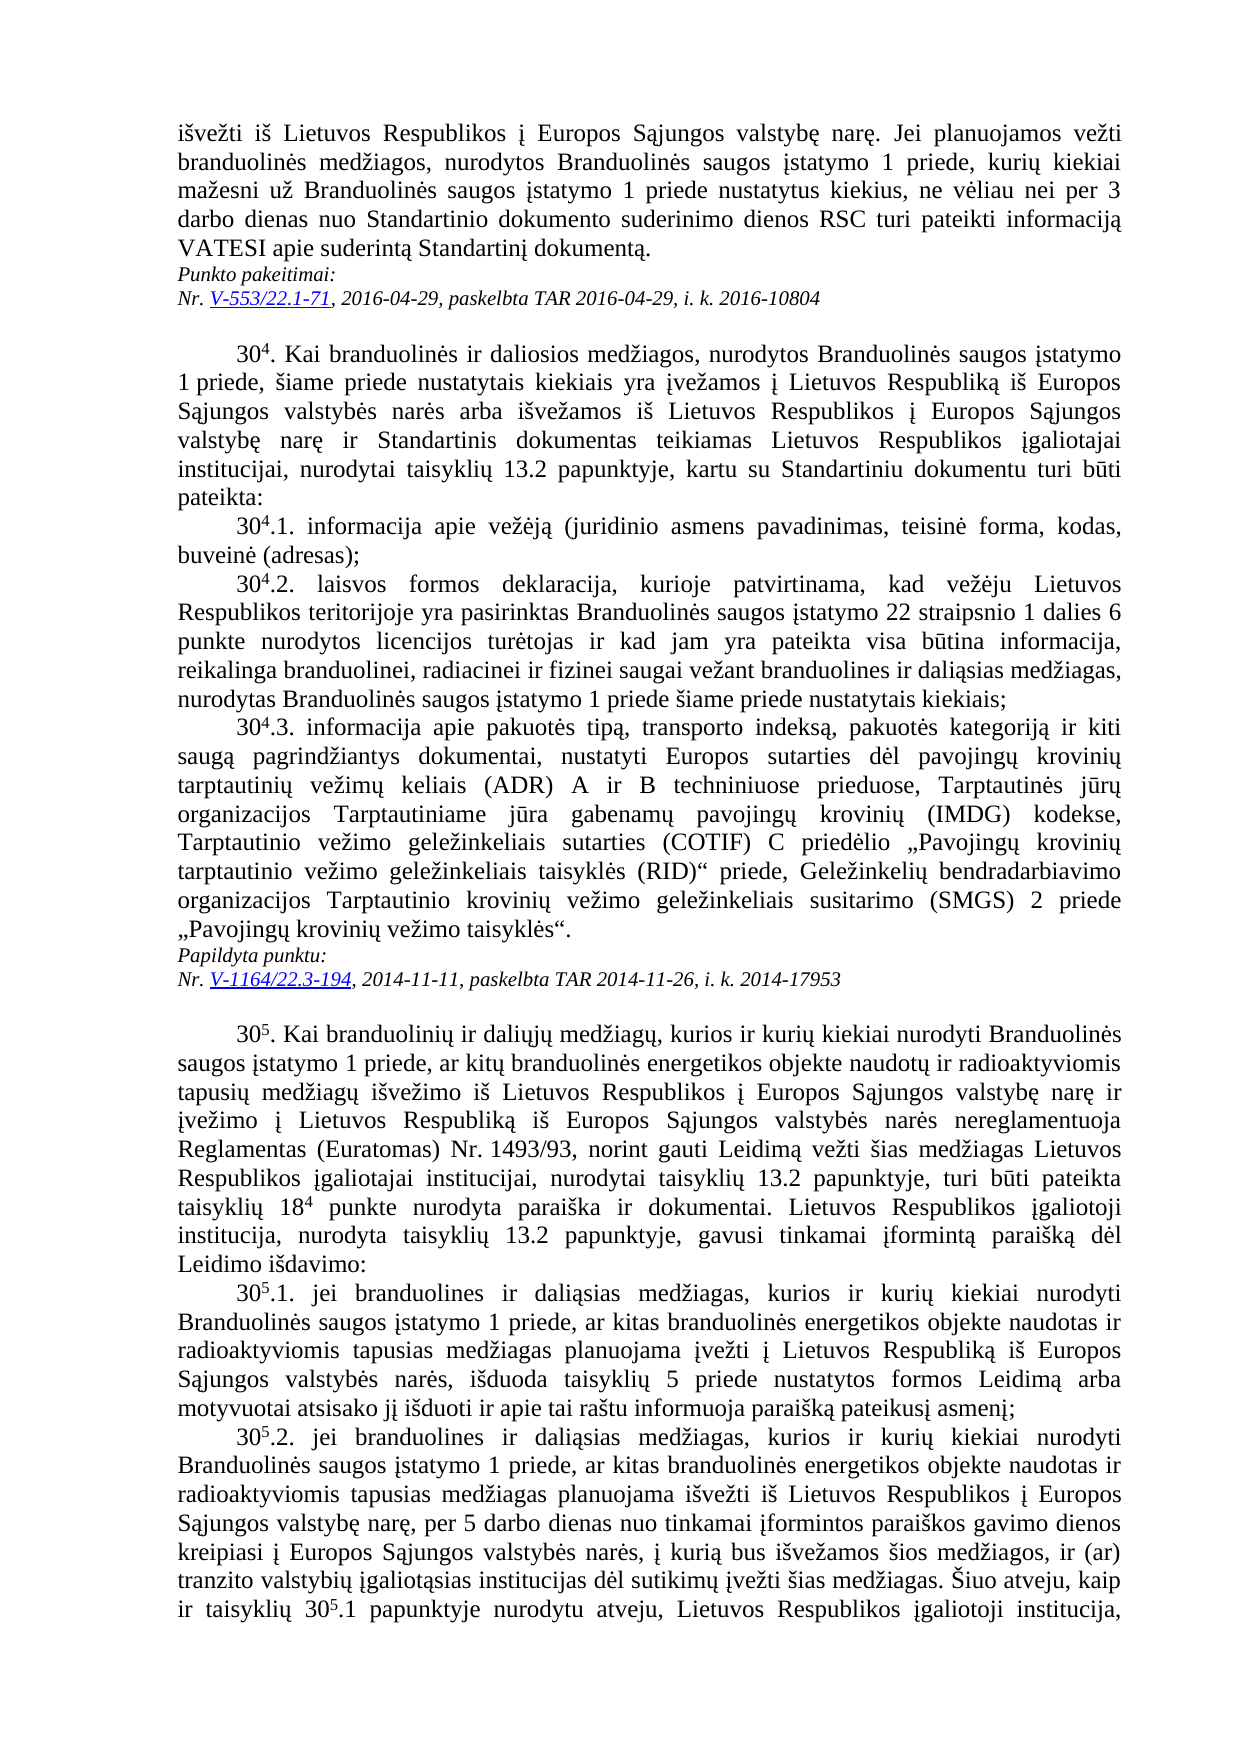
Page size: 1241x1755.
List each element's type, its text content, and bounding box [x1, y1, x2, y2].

text 305. Kai branduolinių ir daliųjų medžiagų, kurios ir kurių kiekiai nurodyti Branduolinės saugos įstatymo 1 priede, ar kitų branduolinės energetikos objekte naudotų ir radioaktyviomis tapusių medžiagų išvežimo iš Lietuvos Respublikos į Europos Sąjungos valstybę narę ir įvežimo į Lietuvos Respubliką iš Europos Sąjungos valstybės narės nereglamentuoja Reglamentas (Euratomas) Nr. 1493/93, norint gauti Leidimą vežti šias medžiagas Lietuvos Respublikos įgaliotajai institucijai, nurodytai taisyklių 13.2 papunktyje, turi būti pateikta taisyklių 184 punkte nurodyta paraiška ir dokumentai. Lietuvos Respublikos įgaliotoji institucija, nurodyta taisyklių 13.2 papunktyje, gavusi tinkamai įformintą paraišką dėl Leidimo išdavimo: [177, 1019, 1122, 1278]
text 305.1. jei branduolines ir daliąsias medžiagas, kurios ir kurių kiekiai nurodyti Branduolinės saugos įstatymo 1 priede, ar kitas branduolinės energetikos objekte naudotas ir radioaktyviomis tapusias medžiagas planuojama įvežti į Lietuvos Respubliką iš Europos Sąjungos valstybės narės, išduoda taisyklių 5 priede nustatytos formos Leidimą arba motyvuotai atsisako jį išduoti ir apie tai raštu informuoja paraišką pateikusį asmenį; [177, 1278, 1122, 1422]
text 304.2. laisvos formos deklaracija, kurioje patvirtinama, kad vežėju Lietuvos Respublikos teritorijoje yra pasirinktas Branduolinės saugos įstatymo 22 straipsnio 1 dalies 6 punkte nurodytos licencijos turėtojas ir kad jam yra pateikta visa būtina informacija, reikalinga branduolinei, radiacinei ir fizinei saugai vežant branduolines ir daliąsias medžiagas, nurodytas Branduolinės saugos įstatymo 1 priede šiame priede nustatytais kiekiais; [177, 569, 1122, 712]
text Nr. V-1164/22.3-194, 2014-11-11, paskelbta TAR 2014-11-26, i. k. 2014-17953 [177, 967, 1122, 991]
text 304.3. informacija apie pakuotės tipą, transporto indeksą, pakuotės kategoriją ir kiti saugą pagrindžiantys dokumentai, nustatyti Europos sutarties dėl pavojingų krovinių tarptautinių vežimų keliais (ADR) A ir B techniniuose prieduose, Tarptautinės jūrų organizacijos Tarptautiniame jūra gabenamų pavojingų krovinių (IMDG) kodekse, Tarptautinio vežimo geležinkeliais sutarties (COTIF) C priedėlio „Pavojingų krovinių tarptautinio vežimo geležinkeliais taisyklės (RID)“ priede, Geležinkelių bendradarbiavimo organizacijos Tarptautinio krovinių vežimo geležinkeliais susitarimo (SMGS) 2 priede „Pavojingų krovinių vežimo taisyklės“. [177, 712, 1122, 942]
text Papildyta punktu: [177, 942, 1122, 967]
text išvežti iš Lietuvos Respublikos į Europos Sąjungos valstybę narę. Jei planuojamos vežti branduolinės medžiagos, nurodytos Branduolinės saugos įstatymo 1 priede, kurių kiekiai mažesni už Branduolinės saugos įstatymo 1 priede nustatytus kiekius, ne vėliau nei per 3 darbo dienas nuo Standartinio dokumento suderinimo dienos RSC turi pateikti informaciją VATESI apie suderintą Standartinį dokumentą. [177, 118, 1122, 262]
text 304.1. informacija apie vežėją (juridinio asmens pavadinimas, teisinė forma, kodas, buveinė (adresas); [177, 511, 1122, 569]
text 305.2. jei branduolines ir daliąsias medžiagas, kurios ir kurių kiekiai nurodyti Branduolinės saugos įstatymo 1 priede, ar kitas branduolinės energetikos objekte naudotas ir radioaktyviomis tapusias medžiagas planuojama išvežti iš Lietuvos Respublikos į Europos Sąjungos valstybę narę, per 5 darbo dienas nuo tinkamai įformintos paraiškos gavimo dienos kreipiasi į Europos Sąjungos valstybės narės, į kurią bus išvežamos šios medžiagos, ir (ar) tranzito valstybių įgaliotąsias institucijas dėl sutikimų įvežti šias medžiagas. Šiuo atveju, kaip ir taisyklių 305.1 papunktyje nurodytu atveju, Lietuvos Respublikos įgaliotoji institucija, [177, 1422, 1122, 1623]
text Punkto pakeitimai: [177, 262, 1122, 286]
text 304. Kai branduolinės ir daliosios medžiagos, nurodytos Branduolinės saugos įstatymo 1 priede, šiame priede nustatytais kiekiais yra įvežamos į Lietuvos Respubliką iš Europos Sąjungos valstybės narės arba išvežamos iš Lietuvos Respublikos į Europos Sąjungos valstybę narę ir Standartinis dokumentas teikiamas Lietuvos Respublikos įgaliotajai institucijai, nurodytai taisyklių 13.2 papunktyje, kartu su Standartiniu dokumentu turi būti pateikta: [177, 339, 1122, 511]
text Nr. V-553/22.1-71, 2016-04-29, paskelbta TAR 2016-04-29, i. k. 2016-10804 [177, 286, 1122, 310]
